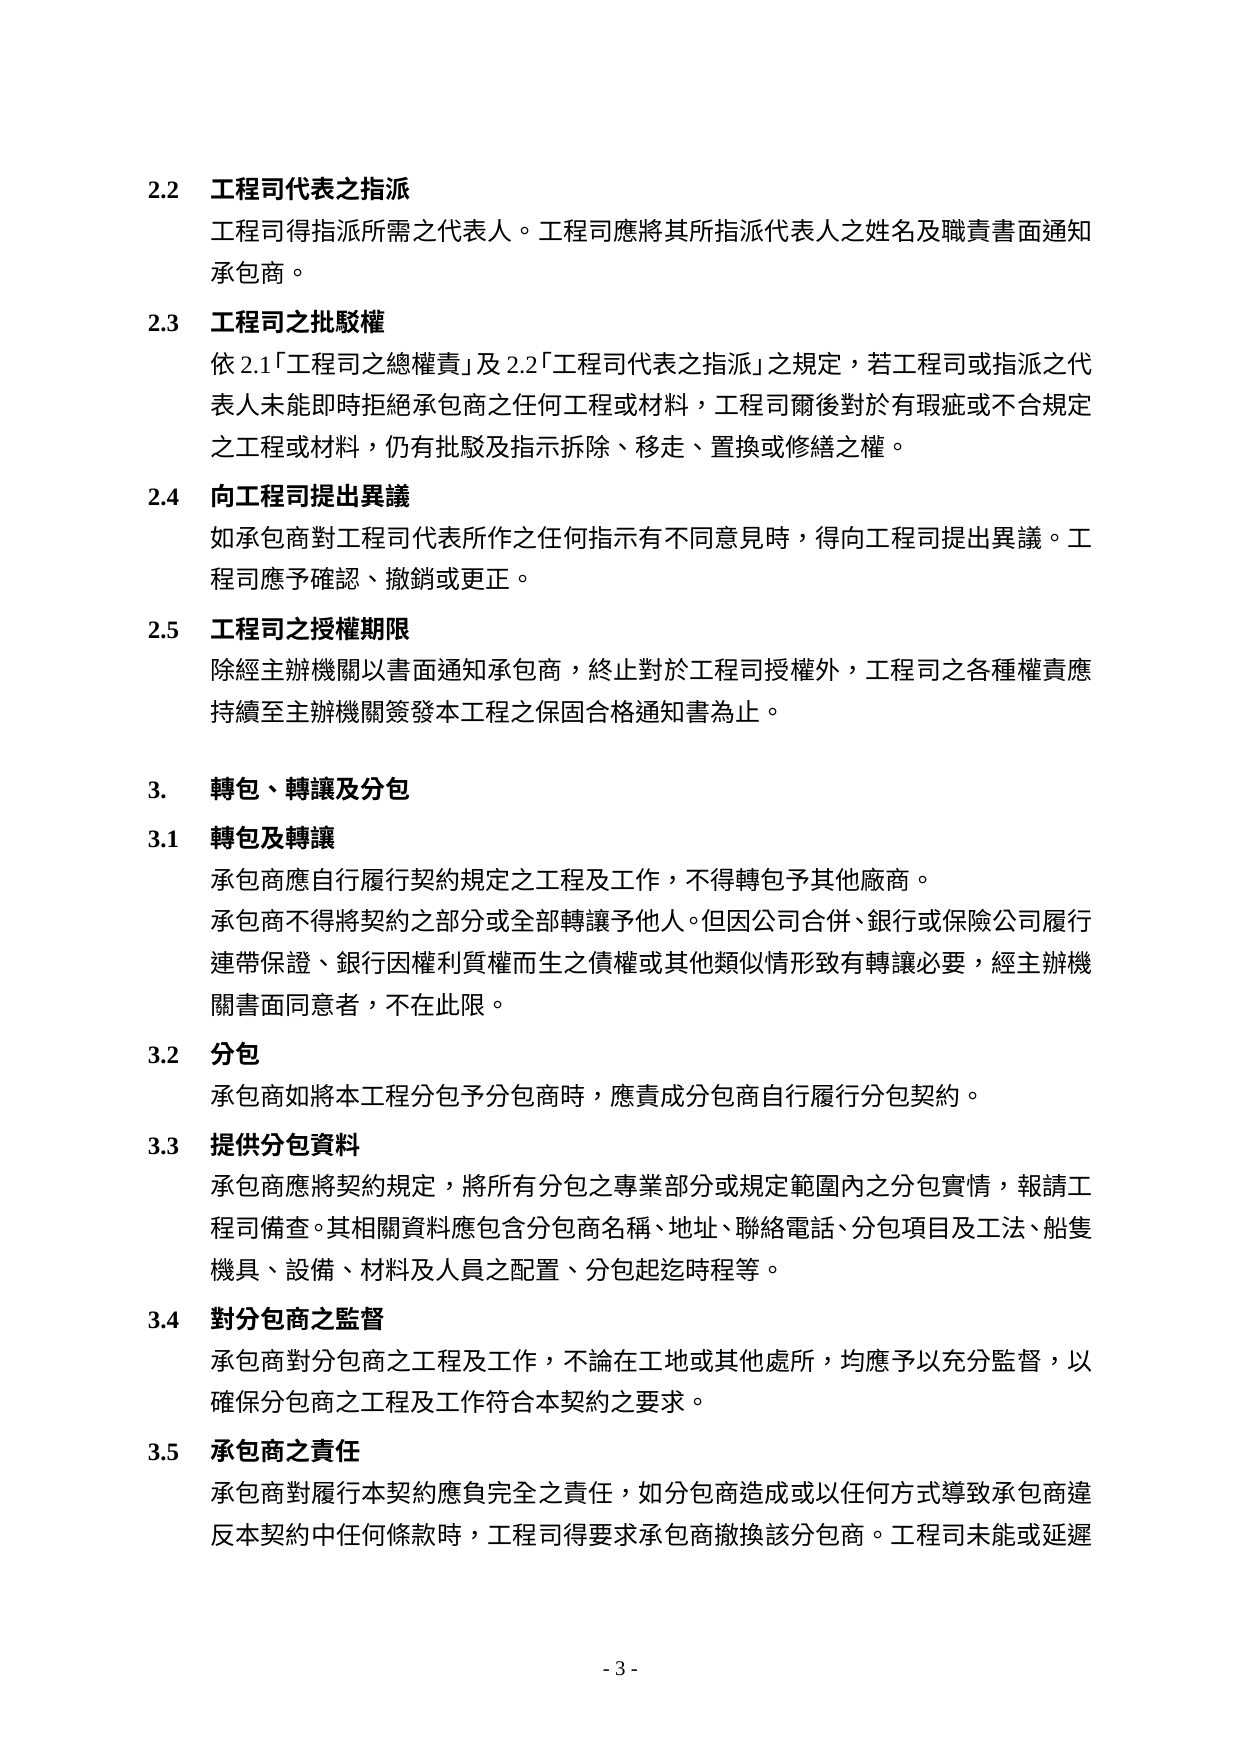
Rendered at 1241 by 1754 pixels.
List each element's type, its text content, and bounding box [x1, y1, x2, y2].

subtitle 3. 轉包、轉讓及分包 [148, 764, 1092, 806]
text 承包商應將契約規定，將所有分包之專業部分或規定範圍內之分包實情，報請工程司備查。其相關資料應包含分包商名稱、地址、聯絡電話、分包項目及工法、船隻機具、設備、材料及人員之配置、分包起迄時程等。 [210, 1161, 1092, 1286]
text 承包商不得將契約之部分或全部轉讓予他人。但因公司合併、銀行或保險公司履行連帶保證、銀行因權利質權而生之債權或其他類似情形致有轉讓必要，經主辦機關書面同意者，不在此限。 [210, 896, 1092, 1021]
text 承包商如將本工程分包予分包商時，應責成分包商自行履行分包契約。 [210, 1071, 1092, 1112]
text 承包商對履行本契約應負完全之責任，如分包商造成或以任何方式導致承包商違反本契約中任何條款時，工程司得要求承包商撤換該分包商。工程司未能或延遲 [210, 1468, 1092, 1551]
text 承包商應自行履行契約規定之工程及工作，不得轉包予其他廠商。 [210, 855, 1092, 896]
text 工程司得指派所需之代表人。工程司應將其所指派代表人之姓名及職責書面通知承包商。 [210, 206, 1092, 289]
subtitle 2.4 向工程司提出異議 [148, 471, 1092, 513]
subtitle 3.1 轉包及轉讓 [148, 813, 1092, 855]
subtitle 3.3 提供分包資料 [148, 1120, 1092, 1161]
text 依2.1「工程司之總權責」及2.2「工程司代表之指派」之規定，若工程司或指派之代表人未能即時拒絕承包商之任何工程或材料，工程司爾後對於有瑕疵或不合規定之工程或材料，仍有批駁及指示拆除、移走、置換或修繕之權。 [210, 339, 1092, 464]
subtitle 2.5 工程司之授權期限 [148, 604, 1092, 645]
subtitle 2.2 工程司代表之指派 [148, 164, 1092, 206]
text 如承包商對工程司代表所作之任何指示有不同意見時，得向工程司提出異議。工程司應予確認、撤銷或更正。 [210, 513, 1092, 596]
subtitle 3.4 對分包商之監督 [148, 1294, 1092, 1336]
text 承包商對分包商之工程及工作，不論在工地或其他處所，均應予以充分監督，以確保分包商之工程及工作符合本契約之要求。 [210, 1336, 1092, 1419]
subtitle 2.3 工程司之批駁權 [148, 297, 1092, 339]
text 除經主辦機關以書面通知承包商，終止對於工程司授權外，工程司之各種權責應持續至主辦機關簽發本工程之保固合格通知書為止。 [210, 645, 1092, 729]
subtitle 3.5 承包商之責任 [148, 1426, 1092, 1468]
subtitle 3.2 分包 [148, 1029, 1092, 1071]
